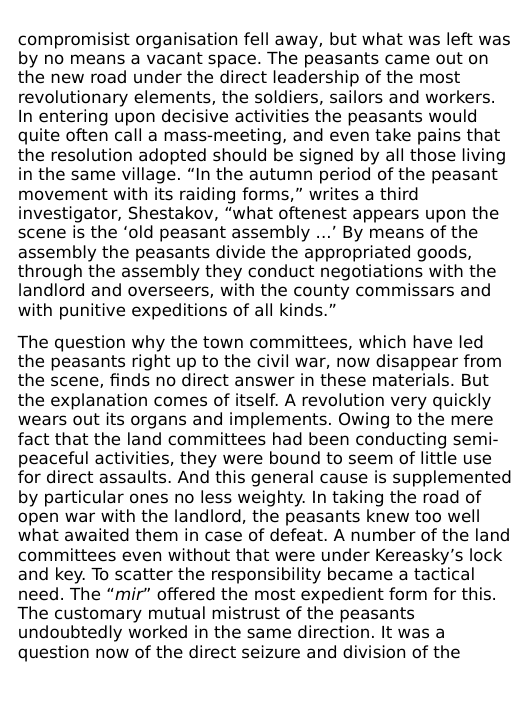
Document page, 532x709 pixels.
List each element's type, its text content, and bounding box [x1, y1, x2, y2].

text compromisist organisation fell away, but what was left was by no means a vacant space. The peasants came out on the new road under the direct leadership of the most revolutionary elements, the soldiers, sailors and workers. In entering upon decisive activities the peasants would quite often call a mass-meeting, and even take pains that the resolution adopted should be signed by all those living in the same village. “In the autumn period of the peasant movement with its raiding forms,” writes a third investigator, Shestakov, “what oftenest appears upon the scene is the ‘old peasant assembly ...’ By means of the assembly the peasants divide the appropriated goods, through the assembly they conduct negotiations with the landlord and overseers, with the county commissars and with punitive expeditions of all kinds.” [18, 29, 514, 320]
text The question why the town committees, which have led the peasants right up to the civil war, now disappear from the scene, finds no direct answer in these materials. But the explanation comes of itself. A revolution very quickly wears out its organs and implements. Owing to the mere fact that the land committees had been conducting semi-peaceful activities, they were bound to seem of little use for direct assaults. And this general cause is supplemented by particular ones no less weighty. In taking the road of open war with the landlord, the peasants knew too well what awaited them in case of defeat. A number of the land committees even without that were under Kereasky’s lock and key. To scatter the responsibility became a tactical need. The “mir” offered the most expedient form for this. The customary mutual mistrust of the peasants undoubtedly worked in the same direction. It was a question now of the direct seizure and division of the [18, 333, 514, 662]
